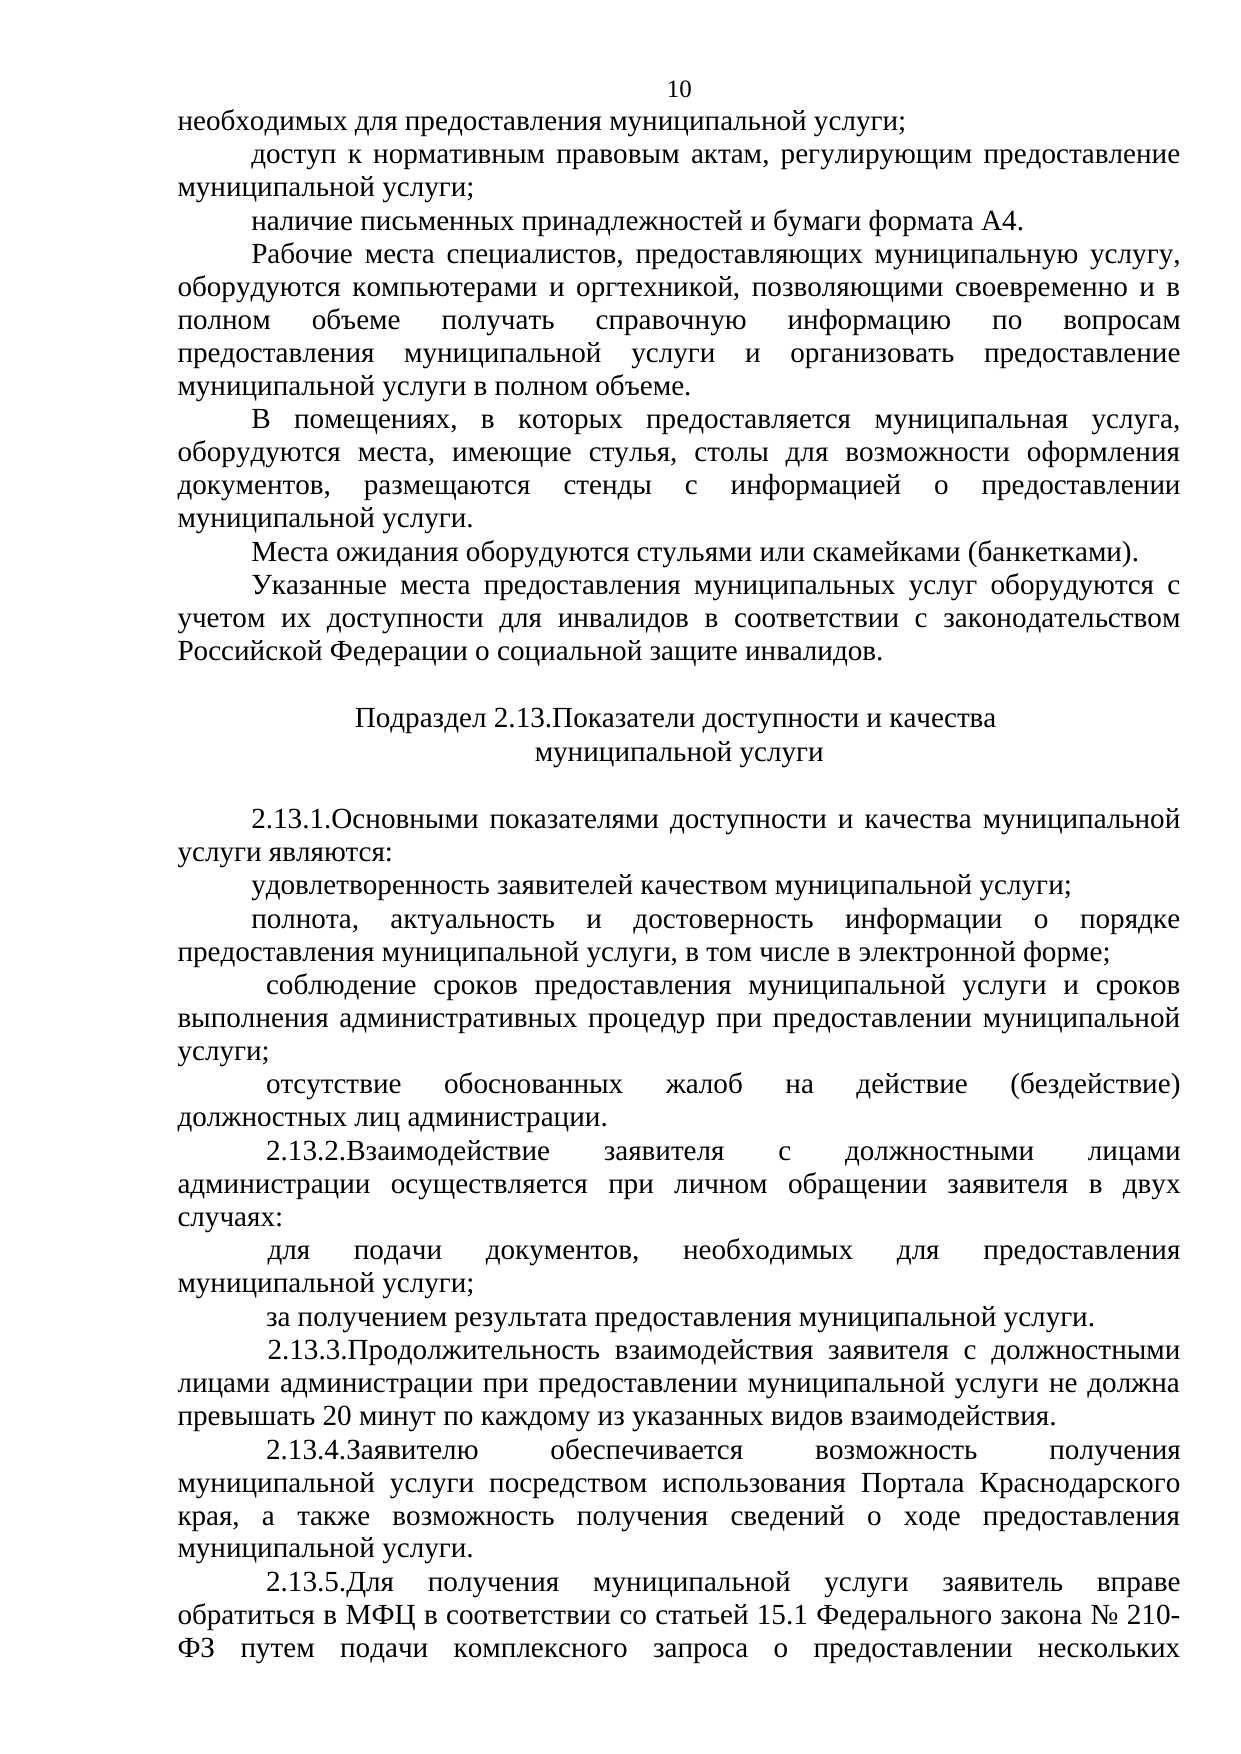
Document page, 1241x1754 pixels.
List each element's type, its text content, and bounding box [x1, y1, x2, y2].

text 2.13.3.Продолжительность взаимодействия заявителя с должностными лицами администрации при предоставлении муниципальной услуги не должна превышать 20 минут по каждому из указанных видов взаимодействия. [177, 1332, 1181, 1432]
text удовлетворенность заявителей качеством муниципальной услуги; [177, 867, 1181, 901]
text В помещениях, в которых предоставляется муниципальная услуга, оборудуются места, имеющие стулья, столы для возможности оформления документов, размещаются стенды с информацией о предоставлении муниципальной услуги. [177, 401, 1181, 534]
text 2.13.4.Заявителю обеспечивается возможность получения муниципальной услуги посредством использования Портала Краснодарского края, а также возможность получения сведений о ходе предоставления муниципальной услуги. [177, 1432, 1181, 1564]
subtitle Подраздел 2.13.Показатели доступности и качества [177, 700, 1181, 734]
text Рабочие места специалистов, предоставляющих муниципальную услугу, оборудуются компьютерами и оргтехникой, позволяющими своевременно и в полном объеме получать справочную информацию по вопросам предоставления муниципальной услуги и организовать предоставление муниципальной услуги в полном объеме. [177, 236, 1181, 401]
text за получением результата предоставления муниципальной услуги. [177, 1299, 1181, 1332]
text доступ к нормативным правовым актам, регулирующим предоставление муниципальной услуги; [177, 136, 1181, 203]
text полнота, актуальность и достоверность информации о порядке предоставления муниципальной услуги, в том числе в электронной форме; [177, 901, 1181, 967]
text необходимых для предоставления муниципальной услуги; [177, 103, 1181, 136]
text Места ожидания оборудуются стульями или скамейками (банкетками). [177, 534, 1181, 567]
text наличие письменных принадлежностей и бумаги формата А4. [177, 203, 1181, 236]
text для подачи документов, необходимых для предоставления муниципальной услуги; [177, 1232, 1181, 1299]
text 2.13.2.Взаимодействие заявителя с должностными лицами администрации осуществляется при личном обращении заявителя в двух случаях: [177, 1133, 1181, 1232]
text отсутствие обоснованных жалоб на действие (бездействие) должностных лиц администрации. [177, 1067, 1181, 1133]
subtitle муниципальной услуги [177, 734, 1181, 767]
text 2.13.5.Для получения муниципальной услуги заявитель вправе обратиться в МФЦ в соответствии со статьей 15.1 Федерального закона № 210-ФЗ путем подачи комплексного запроса о предоставлении нескольких [177, 1564, 1181, 1663]
text Указанные места предоставления муниципальных услуг оборудуются с учетом их доступности для инвалидов в соответствии с законодательством Российской Федерации о социальной защите инвалидов. [177, 567, 1181, 667]
text 2.13.1.Основными показателями доступности и качества муниципальной услуги являются: [177, 801, 1181, 867]
text соблюдение сроков предоставления муниципальной услуги и сроков выполнения административных процедур при предоставлении муниципальной услуги; [177, 967, 1181, 1067]
